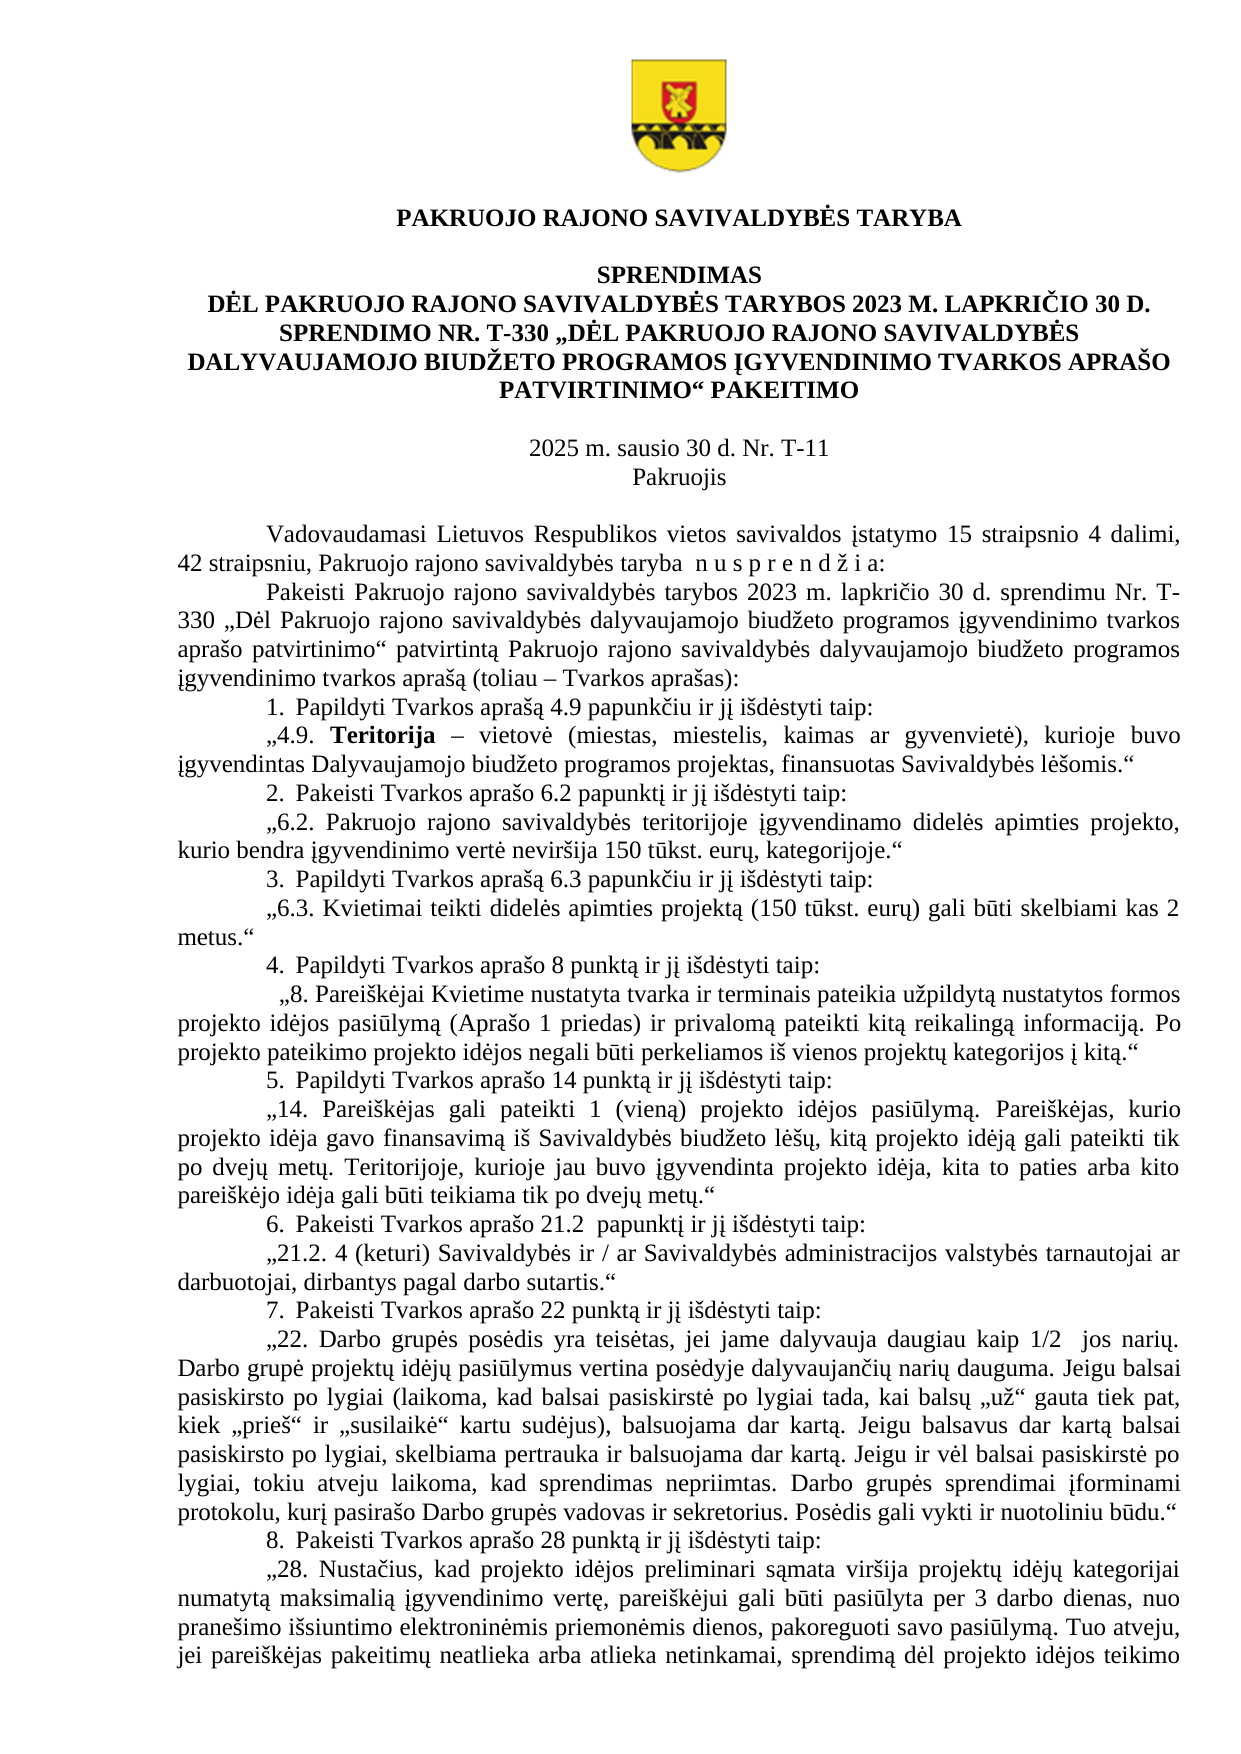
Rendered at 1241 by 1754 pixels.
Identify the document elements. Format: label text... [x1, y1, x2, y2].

text 1. Papildyti Tvarkos aprašą 4.9 papunkčiu ir jį išdėstyti taip: [177, 692, 1181, 720]
text Vadovaudamasi Lietuvos Respublikos vietos savivaldos įstatymo 15 straipsnio 4 dalimi, 42 straipsniu, Pakruojo rajono savivaldybės taryba n u s p r e n d ž i a: [177, 519, 1181, 577]
text DĖL PAKRUOJO RAJONO SAVIVALDYBĖS TARYBOS 2023 M. LAPKRIČIO 30 D. SPRENDIMO NR. t-330 „Dėl PAKRUOJO RAJONO SAVIVALDYBĖS DALYVAUJAMOJO BIUDŽETO PROGRAMOS ĮGYVENDINIMO TVARKOS APRAŠO PATVIRTINIMO“ PAKEITIMO [177, 289, 1181, 404]
text „22. Darbo grupės posėdis yra teisėtas, jei jame dalyvauja daugiau kaip 1/2 jos narių. Darbo grupė projektų idėjų pasiūlymus vertina posėdyje dalyvaujančių narių dauguma. Jeigu balsai pasiskirsto po lygiai (laikoma, kad balsai pasiskirstė po lygiai tada, kai balsų „už“ gauta tiek pat, kiek „prieš“ ir „susilaikė“ kartu sudėjus), balsuojama dar kartą. Jeigu balsavus dar kartą balsai pasiskirsto po lygiai, skelbiama pertrauka ir balsuojama dar kartą. Jeigu ir vėl balsai pasiskirstė po lygiai, tokiu atveju laikoma, kad sprendimas nepriimtas. Darbo grupės sprendimai įforminami protokolu, kurį pasirašo Darbo grupės vadovas ir sekretorius. Posėdis gali vykti ir nuotoliniu būdu.“ [177, 1324, 1181, 1525]
text „14. Pareiškėjas gali pateikti 1 (vieną) projekto idėjos pasiūlymą. Pareiškėjas, kurio projekto idėja gavo finansavimą iš Savivaldybės biudžeto lėšų, kitą projekto idėją gali pateikti tik po dvejų metų. Teritorijoje, kurioje jau buvo įgyvendinta projekto idėja, kita to paties arba kito pareiškėjo idėja gali būti teikiama tik po dvejų metų.“ [177, 1094, 1181, 1209]
text 5. Papildyti Tvarkos aprašo 14 punktą ir jį išdėstyti taip: [177, 1065, 1181, 1094]
text „6.3. Kvietimai teikti didelės apimties projektą (150 tūkst. eurų) gali būti skelbiami kas 2 metus.“ [177, 893, 1181, 950]
text Pakruojis [177, 462, 1181, 490]
text Pakeisti Pakruojo rajono savivaldybės tarybos 2023 m. lapkričio 30 d. sprendimu Nr. T-330 „Dėl Pakruojo rajono savivaldybės dalyvaujamojo biudžeto programos įgyvendinimo tvarkos aprašo patvirtinimo“ patvirtintą Pakruojo rajono savivaldybės dalyvaujamojo biudžeto programos įgyvendinimo tvarkos aprašą (toliau – Tvarkos aprašas): [177, 577, 1181, 692]
text 7. Pakeisti Tvarkos aprašo 22 punktą ir jį išdėstyti taip: [177, 1295, 1181, 1324]
text „28. Nustačius, kad projekto idėjos preliminari sąmata viršija projektų idėjų kategorijai numatytą maksimalią įgyvendinimo vertę, pareiškėjui gali būti pasiūlyta per 3 darbo dienas, nuo pranešimo išsiuntimo elektroninėmis priemonėmis dienos, pakoreguoti savo pasiūlymą. Tuo atveju, jei pareiškėjas pakeitimų neatlieka arba atlieka netinkamai, sprendimą dėl projekto idėjos teikimo [177, 1554, 1181, 1669]
text 3. Papildyti Tvarkos aprašą 6.3 papunkčiu ir jį išdėstyti taip: [177, 864, 1181, 893]
text 6. Pakeisti Tvarkos aprašo 21.2 papunktį ir jį išdėstyti taip: [177, 1209, 1181, 1238]
text „6.2. Pakruojo rajono savivaldybės teritorijoje įgyvendinamo didelės apimties projekto, kurio bendra įgyvendinimo vertė neviršija 150 tūkst. eurų, kategorijoje.“ [177, 807, 1181, 864]
text 8. Pakeisti Tvarkos aprašo 28 punktą ir jį išdėstyti taip: [177, 1525, 1181, 1554]
text Sprendimas [177, 260, 1181, 289]
text „8. Pareiškėjai Kvietime nustatyta tvarka ir terminais pateikia užpildytą nustatytos formos projekto idėjos pasiūlymą (Aprašo 1 priedas) ir privalomą pateikti kitą reikalingą informaciją. Po projekto pateikimo projekto idėjos negali būti perkeliamos iš vienos projektų kategorijos į kitą.“ [177, 979, 1181, 1065]
text 2025 m. sausio 30 d. Nr. T-11 [177, 433, 1181, 462]
text 2. Pakeisti Tvarkos aprašo 6.2 papunktį ir jį išdėstyti taip: [177, 778, 1181, 807]
text PAKRUOJO rajono savivaldybės taryba [177, 203, 1181, 232]
text „21.2. 4 (keturi) Savivaldybės ir / ar Savivaldybės administracijos valstybės tarnautojai ar darbuotojai, dirbantys pagal darbo sutartis.“ [177, 1238, 1181, 1295]
text „4.9. Teritorija – vietovė (miestas, miestelis, kaimas ar gyvenvietė), kurioje buvo įgyvendintas Dalyvaujamojo biudžeto programos projektas, finansuotas Savivaldybės lėšomis.“ [177, 720, 1181, 778]
text 4. Papildyti Tvarkos aprašo 8 punktą ir jį išdėstyti taip: [177, 950, 1181, 979]
